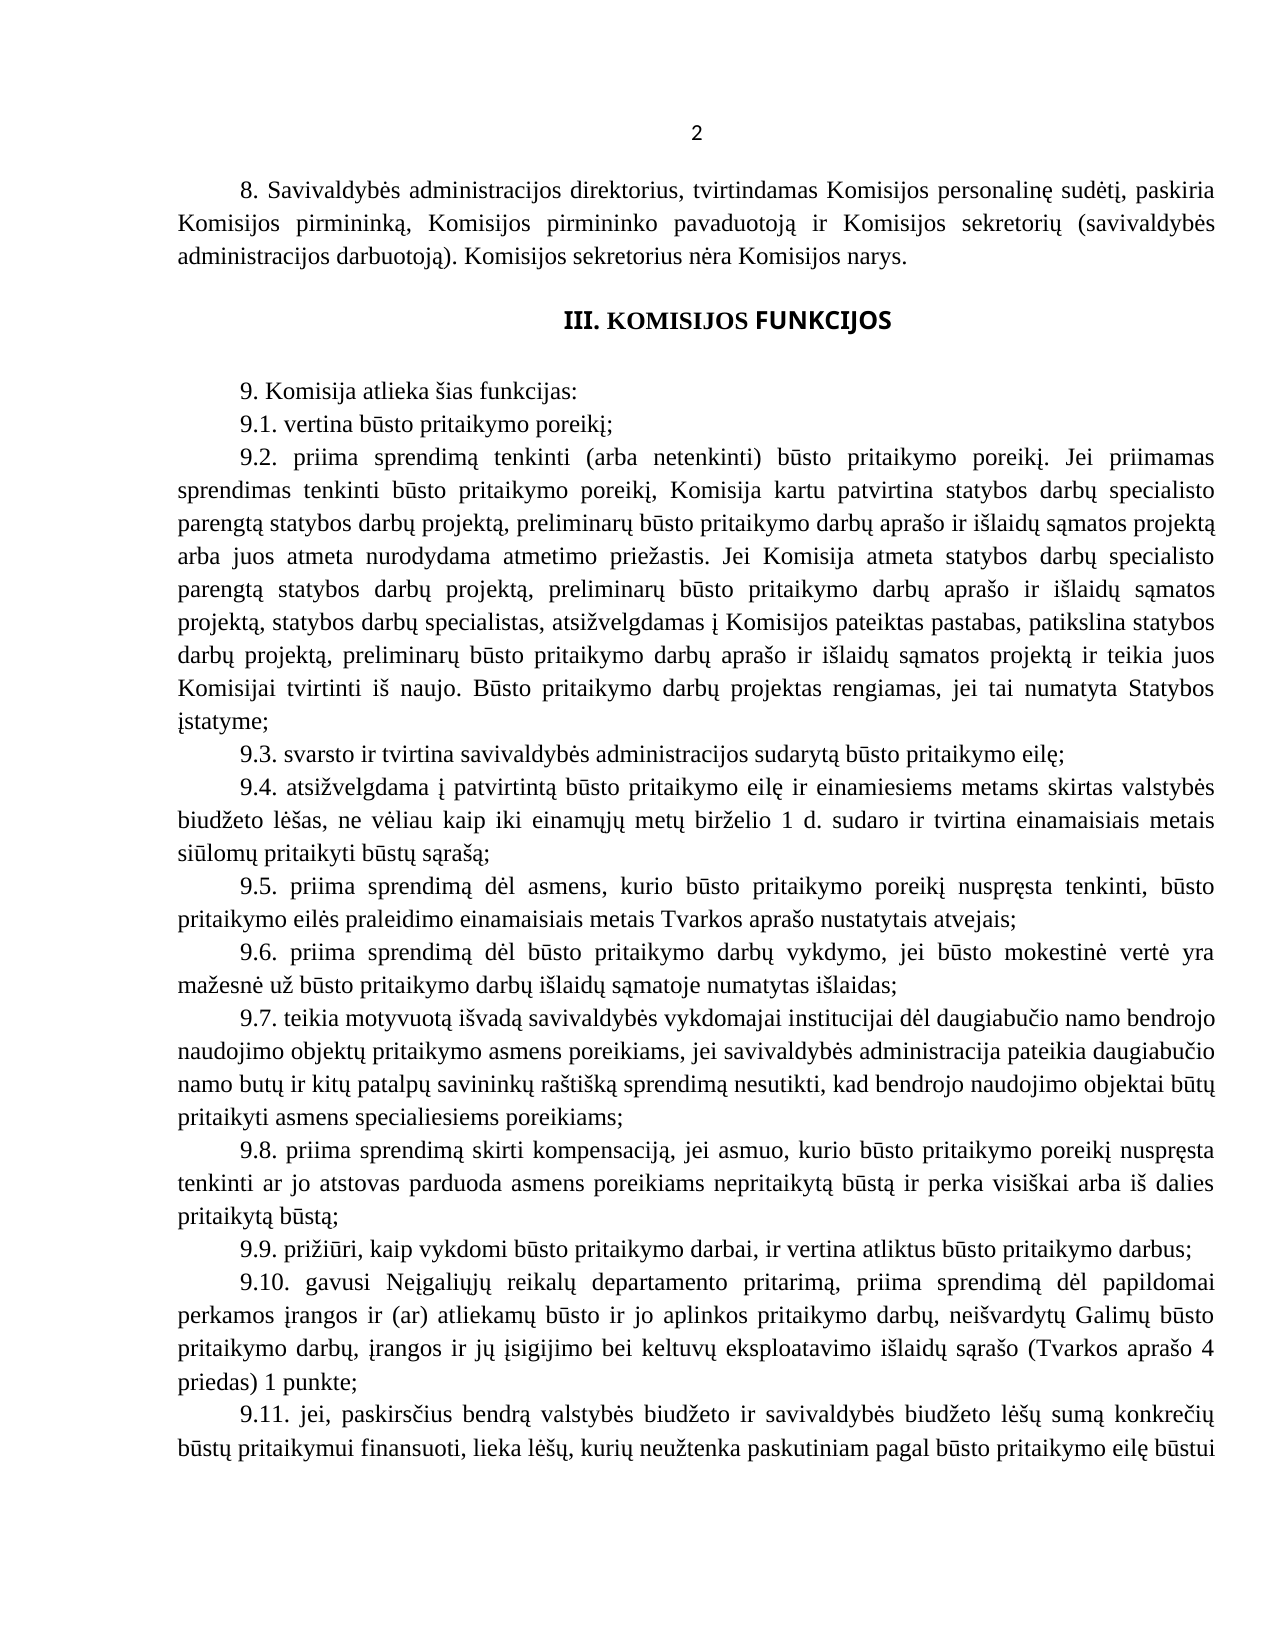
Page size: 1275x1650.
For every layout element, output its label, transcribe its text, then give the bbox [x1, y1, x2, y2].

text 9.4. atsižvelgdama į patvirtintą būsto pritaikymo eilę ir einamiesiems metams skirtas valstybės biudžeto lėšas, ne vėliau kaip iki einamųjų metų birželio 1 d. sudaro ir tvirtina einamaisiais metais siūlomų pritaikyti būstų sąrašą; [177, 772, 1216, 867]
text 9.7. teikia motyvuotą išvadą savivaldybės vykdomajai institucijai dėl daugiabučio namo bendrojo naudojimo objektų pritaikymo asmens poreikiams, jei savivaldybės administracija pateikia daugiabučio namo butų ir kitų patalpų savininkų raštišką sprendimą nesutikti, kad bendrojo naudojimo objektai būtų pritaikyti asmens specialiesiems poreikiams; [177, 1003, 1216, 1131]
text 9.5. priima sprendimą dėl asmens, kurio būsto pritaikymo poreikį nuspręsta tenkinti, būsto pritaikymo eilės praleidimo einamaisiais metais Tvarkos aprašo nustatytais atvejais; [177, 871, 1216, 933]
text 9.6. priima sprendimą dėl būsto pritaikymo darbų vykdymo, jei būsto mokestinė vertė yra mažesnė už būsto pritaikymo darbų išlaidų sąmatoje numatytas išlaidas; [177, 937, 1216, 999]
text III. komisijos funkcijos [177, 303, 1216, 337]
text 9.10. gavusi Neįgaliųjų reikalų departamento pritarimą, priima sprendimą dėl papildomai perkamos įrangos ir (ar) atliekamų būsto ir jo aplinkos pritaikymo darbų, neišvardytų Galimų būsto pritaikymo darbų, įrangos ir jų įsigijimo bei keltuvų eksploatavimo išlaidų sąrašo (Tvarkos aprašo 4 priedas) 1 punkte; [177, 1267, 1216, 1395]
text 9.3. svarsto ir tvirtina savivaldybės administracijos sudarytą būsto pritaikymo eilę; [177, 739, 1216, 768]
text 9.11. jei, paskirsčius bendrą valstybės biudžeto ir savivaldybės biudžeto lėšų sumą konkrečių būstų pritaikymui finansuoti, lieka lėšų, kurių neužtenka paskutiniam pagal būsto pritaikymo eilę būstui [177, 1399, 1216, 1461]
text 9. Komisija atlieka šias funkcijas: [177, 376, 1216, 405]
text 9.9. prižiūri, kaip vykdomi būsto pritaikymo darbai, ir vertina atliktus būsto pritaikymo darbus; [177, 1234, 1216, 1263]
text 8. Savivaldybės administracijos direktorius, tvirtindamas Komisijos personalinę sudėtį, paskiria Komisijos pirmininką, Komisijos pirmininko pavaduotoją ir Komisijos sekretorių (savivaldybės administracijos darbuotoją). Komisijos sekretorius nėra Komisijos narys. [177, 175, 1216, 270]
text 9.8. priima sprendimą skirti kompensaciją, jei asmuo, kurio būsto pritaikymo poreikį nuspręsta tenkinti ar jo atstovas parduoda asmens poreikiams nepritaikytą būstą ir perka visiškai arba iš dalies pritaikytą būstą; [177, 1135, 1216, 1230]
text 9.1. vertina būsto pritaikymo poreikį; [177, 409, 1216, 438]
text 9.2. priima sprendimą tenkinti (arba netenkinti) būsto pritaikymo poreikį. Jei priimamas sprendimas tenkinti būsto pritaikymo poreikį, Komisija kartu patvirtina statybos darbų specialisto parengtą statybos darbų projektą, preliminarų būsto pritaikymo darbų aprašo ir išlaidų sąmatos projektą arba juos atmeta nurodydama atmetimo priežastis. Jei Komisija atmeta statybos darbų specialisto parengtą statybos darbų projektą, preliminarų būsto pritaikymo darbų aprašo ir išlaidų sąmatos projektą, statybos darbų specialistas, atsižvelgdamas į Komisijos pateiktas pastabas, patikslina statybos darbų projektą, preliminarų būsto pritaikymo darbų aprašo ir išlaidų sąmatos projektą ir teikia juos Komisijai tvirtinti iš naujo. Būsto pritaikymo darbų projektas rengiamas, jei tai numatyta Statybos įstatyme; [177, 442, 1216, 735]
